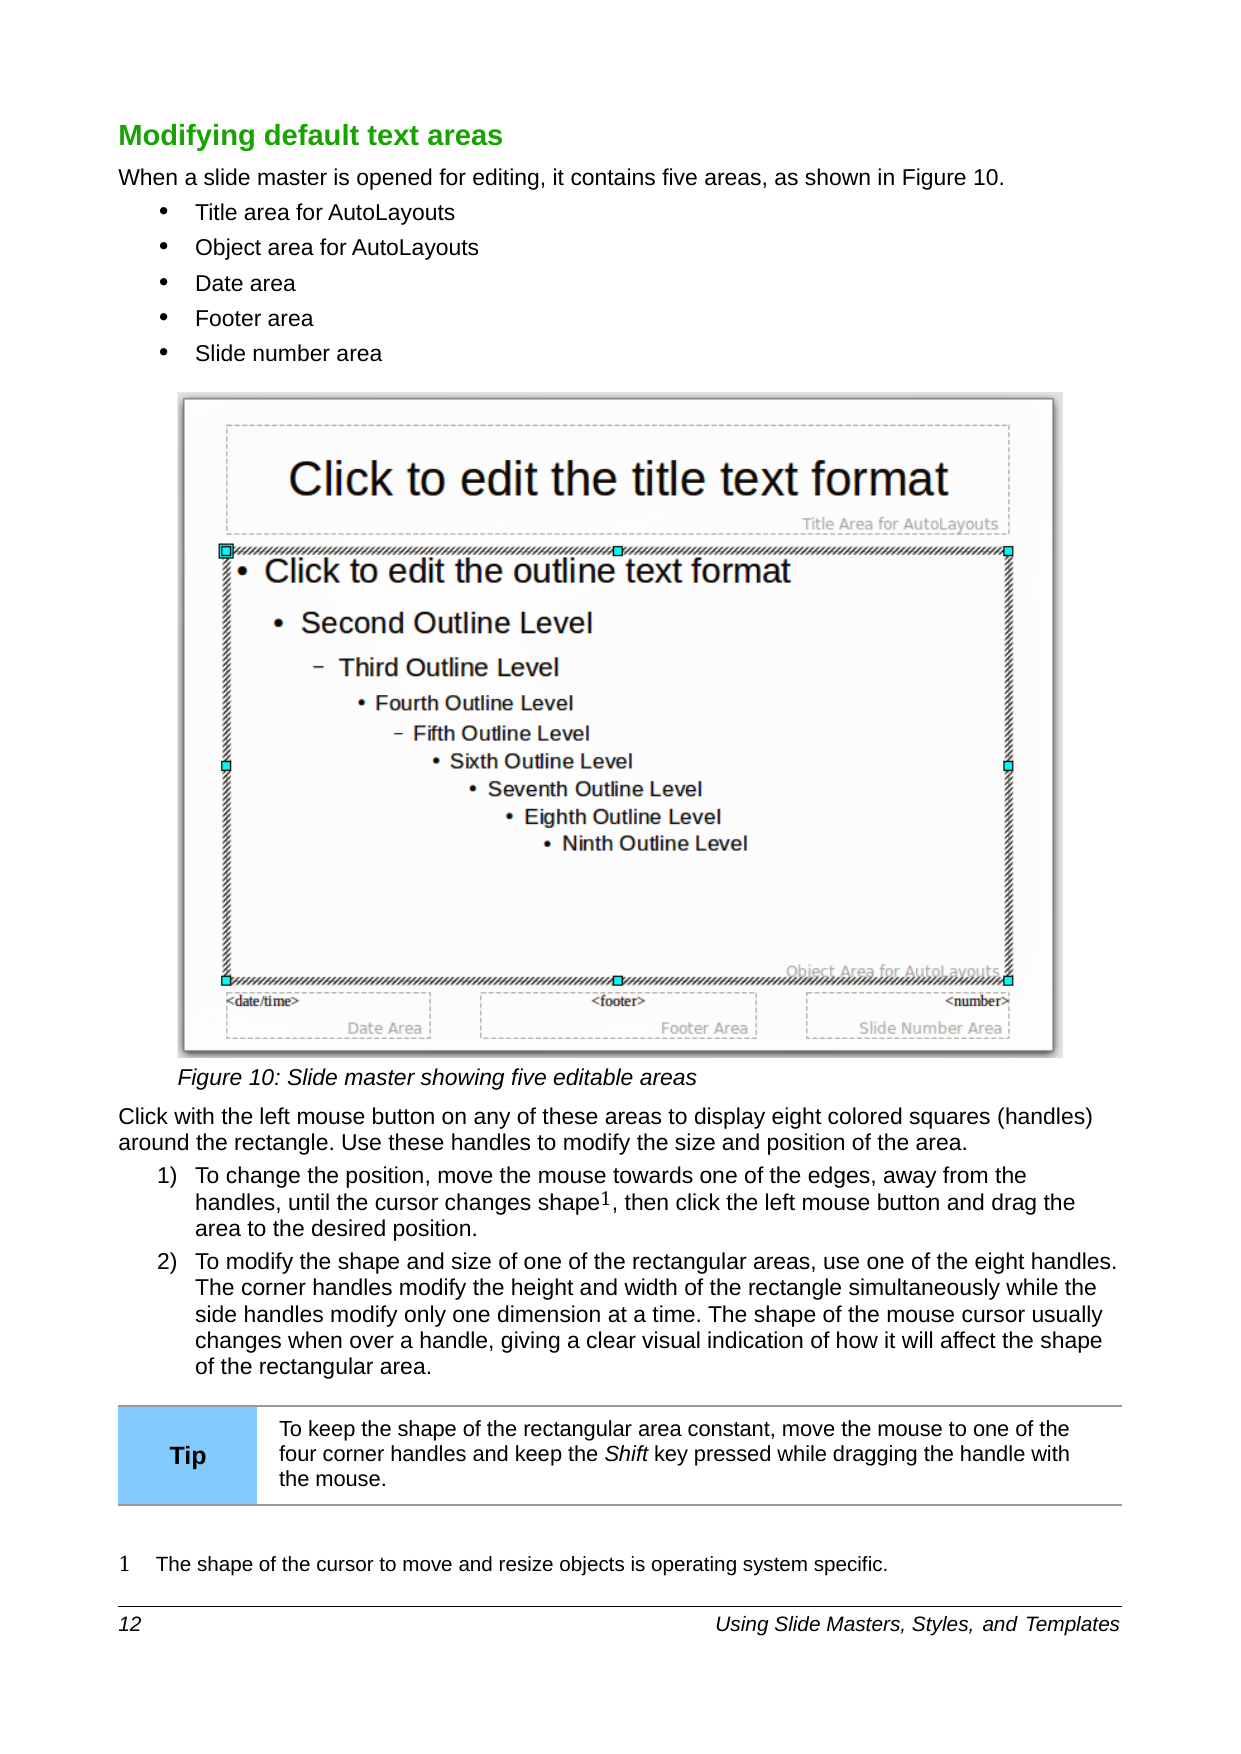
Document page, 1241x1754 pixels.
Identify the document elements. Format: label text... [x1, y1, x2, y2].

list The shape of the cursor to move and resize objects is operating system specific. [118, 1552, 1122, 1576]
table_header To keep the shape of the rectangular area constant, move the mouse to one of the four corner handles and keep the Shift key pressed while dragging the handle with the mouse. [258, 1407, 1122, 1504]
picture [177, 392, 1063, 1058]
list Object area for AutoLayouts [156, 232, 1122, 261]
list Slide number area [156, 338, 1122, 368]
list To modify the shape and size of one of the rectangular areas, use one of the eight handles. The corner handles modify the height and width of the rectangle simultaneously while the side handles modify only one dimension at a time. The shape of the mouse cursor usually changes when over a handle, giving a clear visual indication of how it will affect the shape of the rectangular area. [177, 1248, 1122, 1380]
list Click with the left mouse button on any of these areas to display eight colored squares (handles) around the rectangle. Use these handles to modify the size and position of the area. [118, 1103, 1122, 1156]
subtitle Modifying default text areas [118, 118, 1122, 152]
list To change the position, move the mouse towards one of the edges, away from the handles, until the cursor changes shape, then click the left mouse button and drag the area to the desired position. [177, 1162, 1122, 1242]
list Title area for AutoLayouts [156, 197, 1122, 226]
list Date area [156, 268, 1122, 297]
table_header Tip [118, 1407, 257, 1504]
list When a slide master is opened for editing, it contains five areas, as shown in Figure 10. [118, 164, 1122, 190]
list Footer area [156, 303, 1122, 332]
text Figure 10: Slide master showing five editable areas [177, 1064, 1063, 1090]
